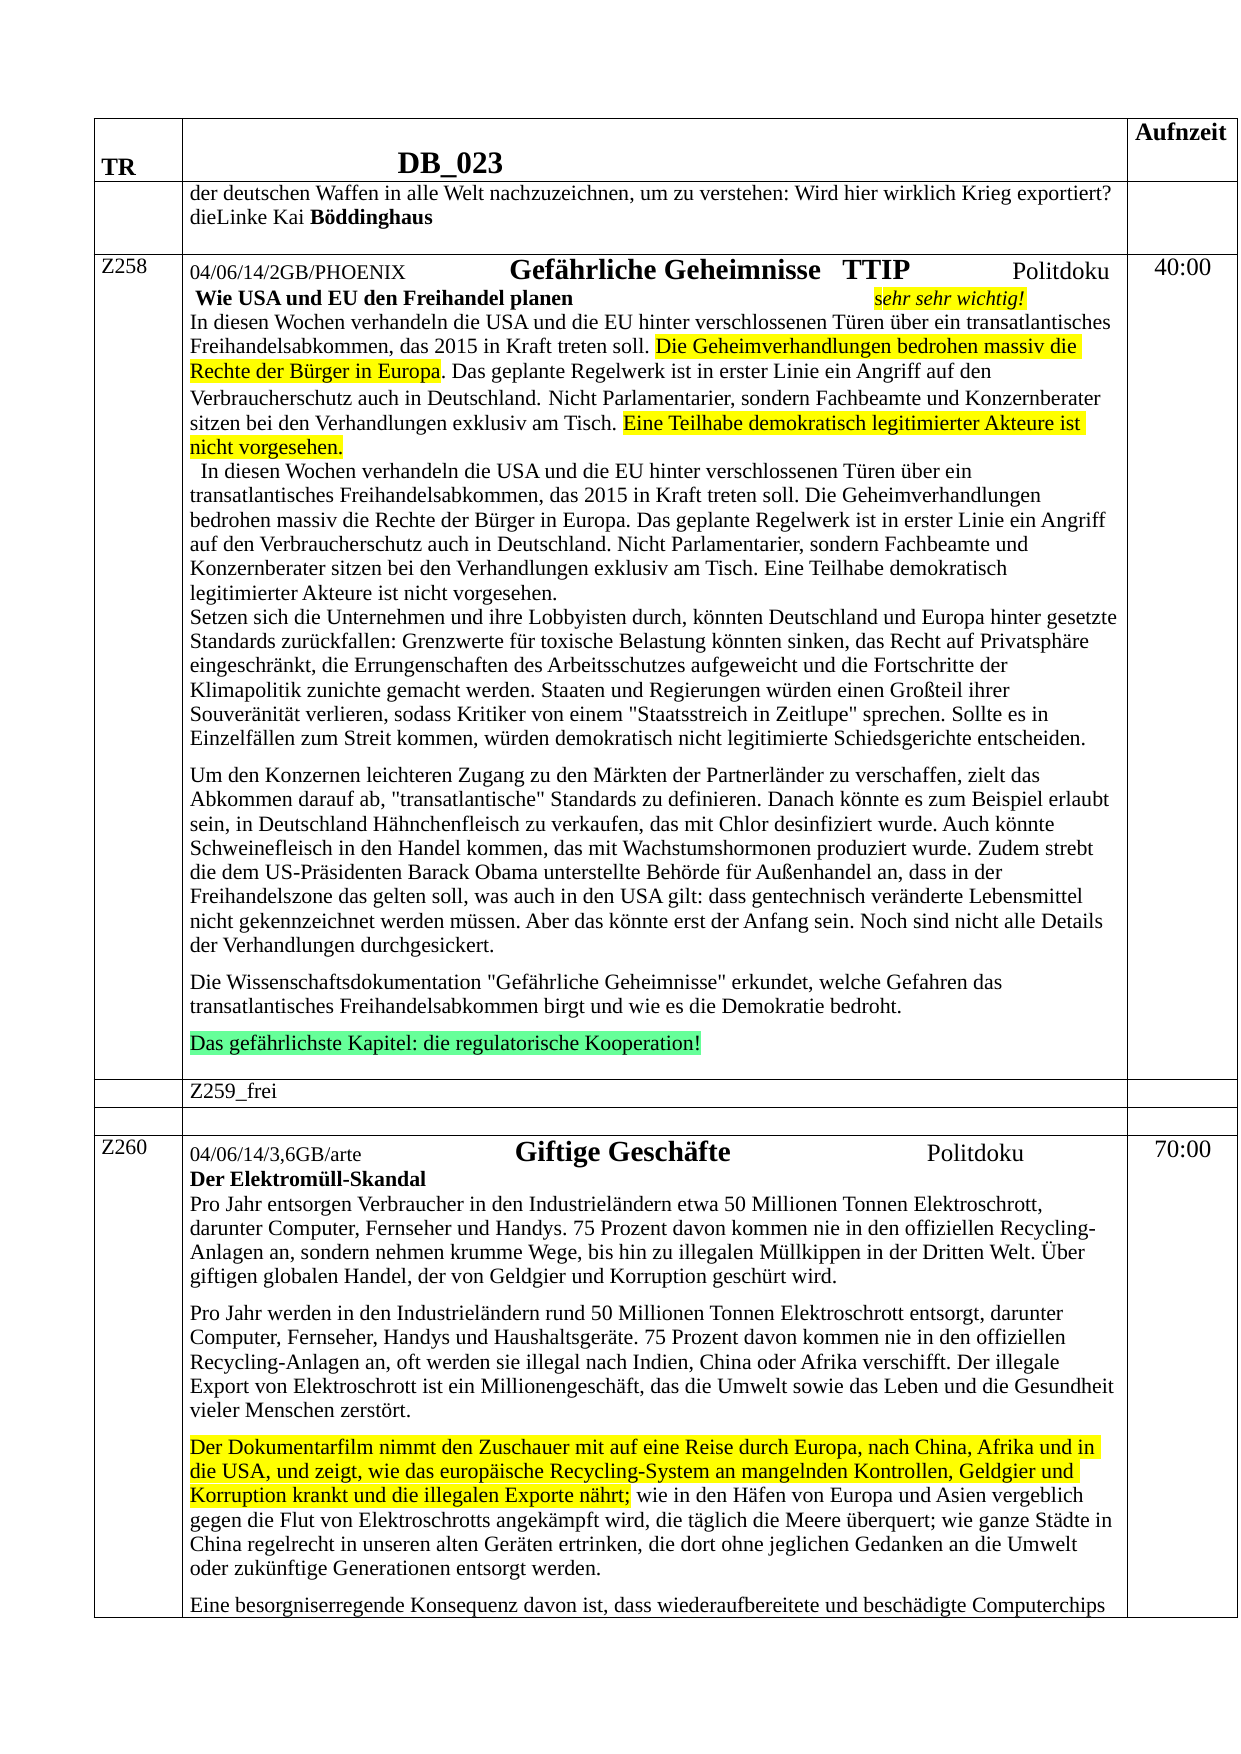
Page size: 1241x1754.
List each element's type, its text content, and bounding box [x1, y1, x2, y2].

table_cell [183, 1108, 1127, 1135]
table_cell der deutschen Waffen in alle Welt nachzuzeichnen, um zu verstehen: Wird hier wirklich Krieg exportiert? dieLinke Kai Böddinghaus [183, 182, 1127, 253]
table_header Aufnzeit [1128, 119, 1237, 181]
table_cell [1128, 1080, 1237, 1107]
table_cell [1128, 1108, 1237, 1135]
table_cell [95, 182, 182, 253]
table_cell 40:00 [1128, 255, 1237, 1079]
table_cell Z260 [95, 1136, 182, 1617]
table_header TR [95, 119, 182, 181]
table_cell 04/06/14/2GB/PHOENIX Gefährliche Geheimnisse TTIP Politdoku Wie USA und EU den Freihandel planen sehr sehr wichtig! In diesen Wochen verhandeln die USA und die EU hinter verschlossenen Türen über ein transatlantisches Freihandelsabkommen, das 2015 in Kraft treten soll. Die Geheimverhandlungen bedrohen massiv die Rechte der Bürger in Europa. Das geplante Regelwerk ist in erster Linie ein Angriff auf den Verbraucherschutz auch in Deutschland. Nicht Parlamentarier, sondern Fachbeamte und Konzernberater sitzen bei den Verhandlungen exklusiv am Tisch. Eine Teilhabe demokratisch legitimierter Akteure ist nicht vorgesehen. In diesen Wochen verhandeln die USA und die EU hinter verschlossenen Türen über ein transatlantisches Freihandelsabkommen, das 2015 in Kraft treten soll. Die Geheimverhandlungen bedrohen massiv die Rechte der Bürger in Europa. Das geplante Regelwerk ist in erster Linie ein Angriff auf den Verbraucherschutz auch in Deutschland. Nicht Parlamentarier, sondern Fachbeamte und Konzernberater sitzen bei den Verhandlungen exklusiv am Tisch. Eine Teilhabe demokratisch legitimierter Akteure ist nicht vorgesehen. Setzen sich die Unternehmen und ihre Lobbyisten durch, könnten Deutschland und Europa hinter gesetzte Standards zurückfallen: Grenzwerte für toxische Belastung könnten sinken, das Recht auf Privatsphäre eingeschränkt, die Errungenschaften des Arbeitsschutzes aufgeweicht und die Fortschritte der Klimapolitik zunichte gemacht werden. Staaten und Regierungen würden einen Großteil ihrer Souveränität verlieren, sodass Kritiker von einem "Staatsstreich in Zeitlupe" sprechen. Sollte es in Einzelfällen zum Streit kommen, würden demokratisch nicht legitimierte Schiedsgerichte entscheiden. Um den Konzernen leichteren Zugang zu den Märkten der Partnerländer zu verschaffen, zielt das Abkommen darauf ab, "transatlantische" Standards zu definieren. Danach könnte es zum Beispiel erlaubt sein, in Deutschland Hähnchenfleisch zu verkaufen, das mit Chlor desinfiziert wurde. Auch könnte Schweinefleisch in den Handel kommen, das mit Wachstumshormonen produziert wurde. Zudem strebt die dem US-Präsidenten Barack Obama unterstellte Behörde für Außenhandel an, dass in der Freihandelszone das gelten soll, was auch in den USA gilt: dass gentechnisch veränderte Lebensmittel nicht gekennzeichnet werden müssen. Aber das könnte erst der Anfang sein. Noch sind nicht alle Details der Verhandlungen durchgesickert. Die Wissenschaftsdokumentation "Gefährliche Geheimnisse" erkundet, welche Gefahren das transatlantisches Freihandelsabkommen birgt und wie es die Demokratie bedroht. Das gefährlichste Kapitel: die regulatorische Kooperation! [183, 255, 1127, 1079]
table_cell Z259_frei [183, 1080, 1127, 1107]
table_cell [95, 1080, 182, 1107]
table_cell [1128, 182, 1237, 253]
table_cell Z258 [95, 255, 182, 1079]
table_cell 04/06/14/3,6GB/arte Giftige Geschäfte Politdoku Der Elektromüll-Skandal Pro Jahr entsorgen Verbraucher in den Industrieländern etwa 50 Millionen Tonnen Elektroschrott, darunter Computer, Fernseher und Handys. 75 Prozent davon kommen nie in den offiziellen Recycling-Anlagen an, sondern nehmen krumme Wege, bis hin zu illegalen Müllkippen in der Dritten Welt. Über giftigen globalen Handel, der von Geldgier und Korruption geschürt wird. Pro Jahr werden in den Industrieländern rund 50 Millionen Tonnen Elektroschrott entsorgt, darunter Computer, Fernseher, Handys und Haushaltsgeräte. 75 Prozent davon kommen nie in den offiziellen Recycling-Anlagen an, oft werden sie illegal nach Indien, China oder Afrika verschifft. Der illegale Export von Elektroschrott ist ein Millionengeschäft, das die Umwelt sowie das Leben und die Gesundheit vieler Menschen zerstört. Der Dokumentarfilm nimmt den Zuschauer mit auf eine Reise durch Europa, nach China, Afrika und in die USA, und zeigt, wie das europäische Recycling-System an mangelnden Kontrollen, Geldgier und Korruption krankt und die illegalen Exporte nährt; wie in den Häfen von Europa und Asien vergeblich gegen die Flut von Elektroschrotts angekämpft wird, die täglich die Meere überquert; wie ganze Städte in China regelrecht in unseren alten Geräten ertrinken, die dort ohne jeglichen Gedanken an die Umwelt oder zukünftige Generationen entsorgt werden. Eine besorgniserregende Konsequenz davon ist, dass wiederaufbereitete und beschädigte Computerchips [183, 1136, 1127, 1617]
table_cell 70:00 [1128, 1136, 1237, 1617]
table_header DB_023 [183, 119, 1127, 181]
table_cell [95, 1108, 182, 1135]
